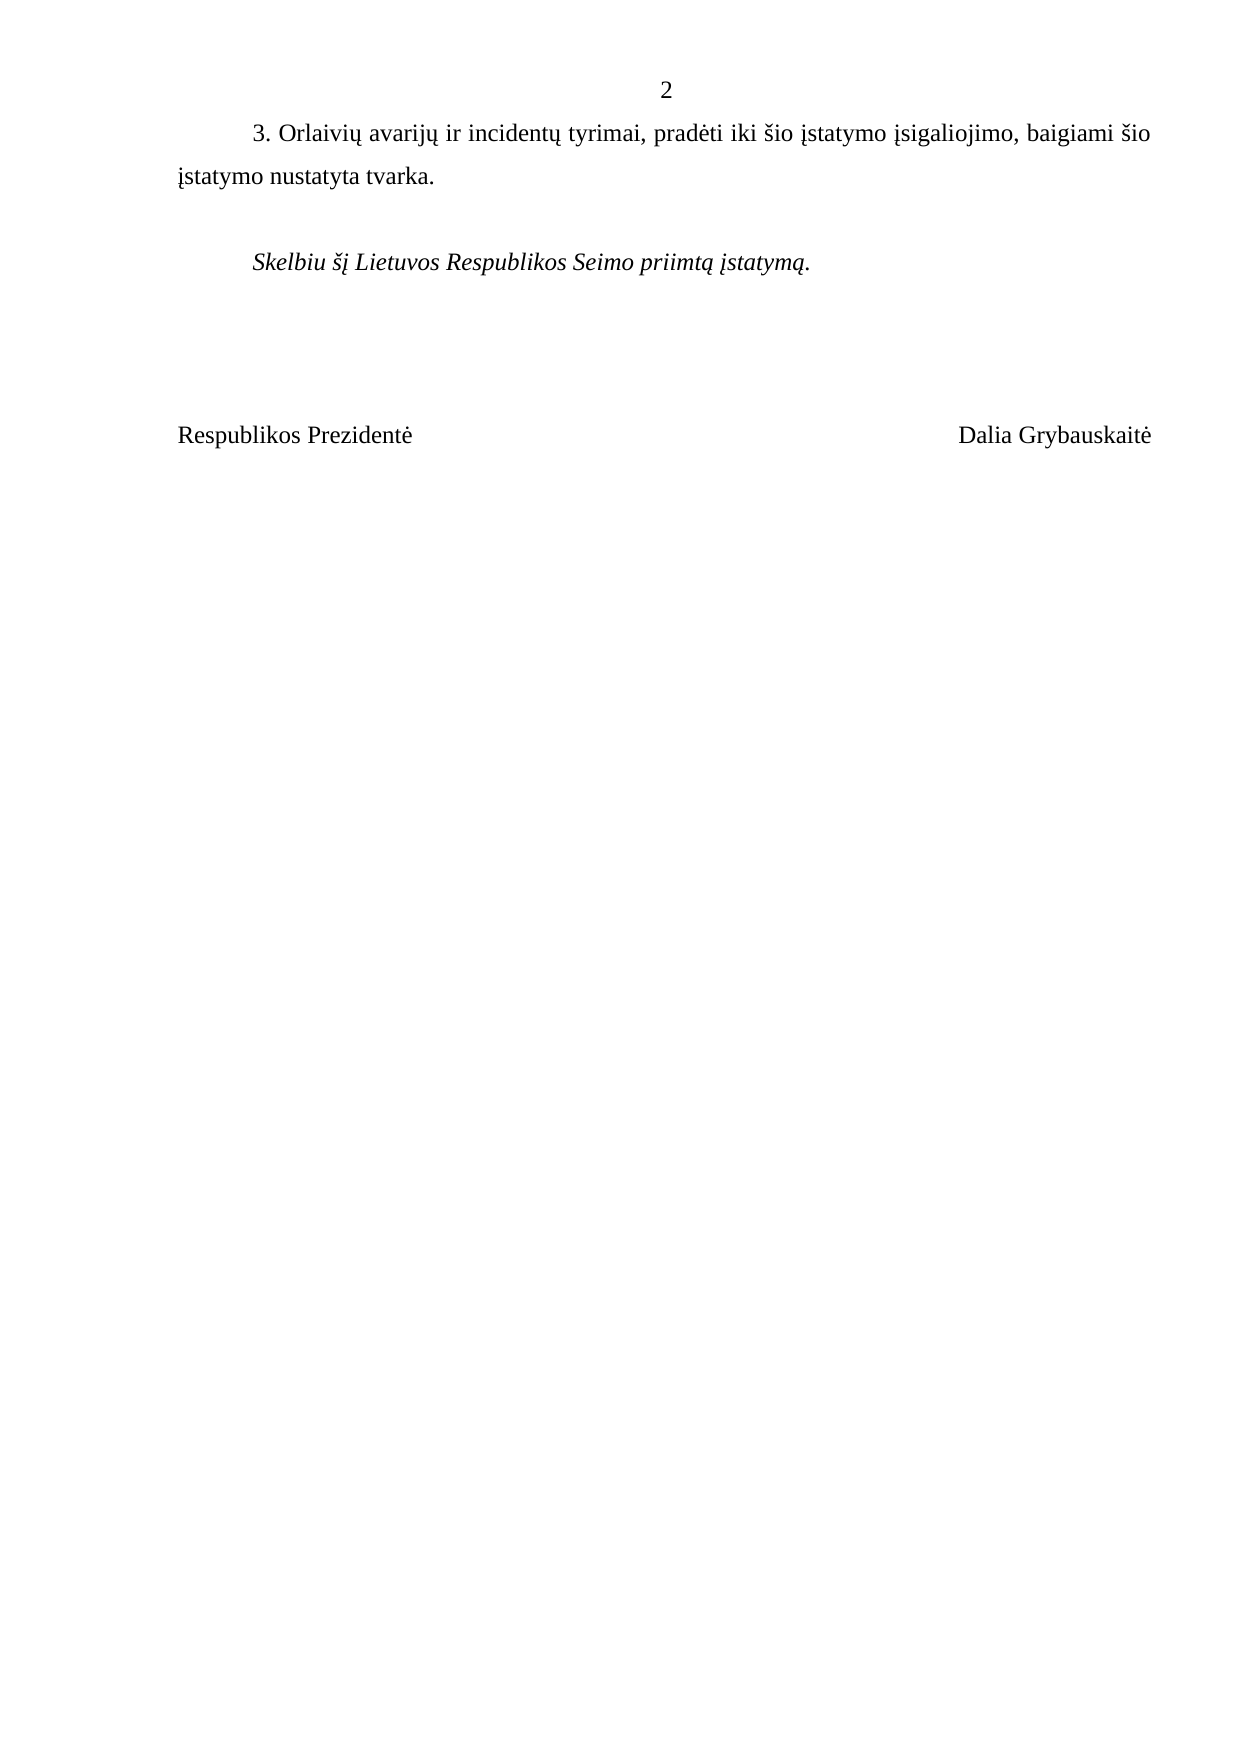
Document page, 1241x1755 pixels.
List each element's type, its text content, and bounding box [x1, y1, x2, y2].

text 3. Orlaivių avarijų ir incidentų tyrimai, pradėti iki šio įstatymo įsigaliojimo, baigiami šio įstatymo nustatyta tvarka. [177, 118, 1152, 190]
text Skelbiu šį Lietuvos Respublikos Seimo priimtą įstatymą. [177, 247, 1152, 276]
text Respublikos Prezidentė Dalia Grybauskaitė [177, 420, 1152, 449]
